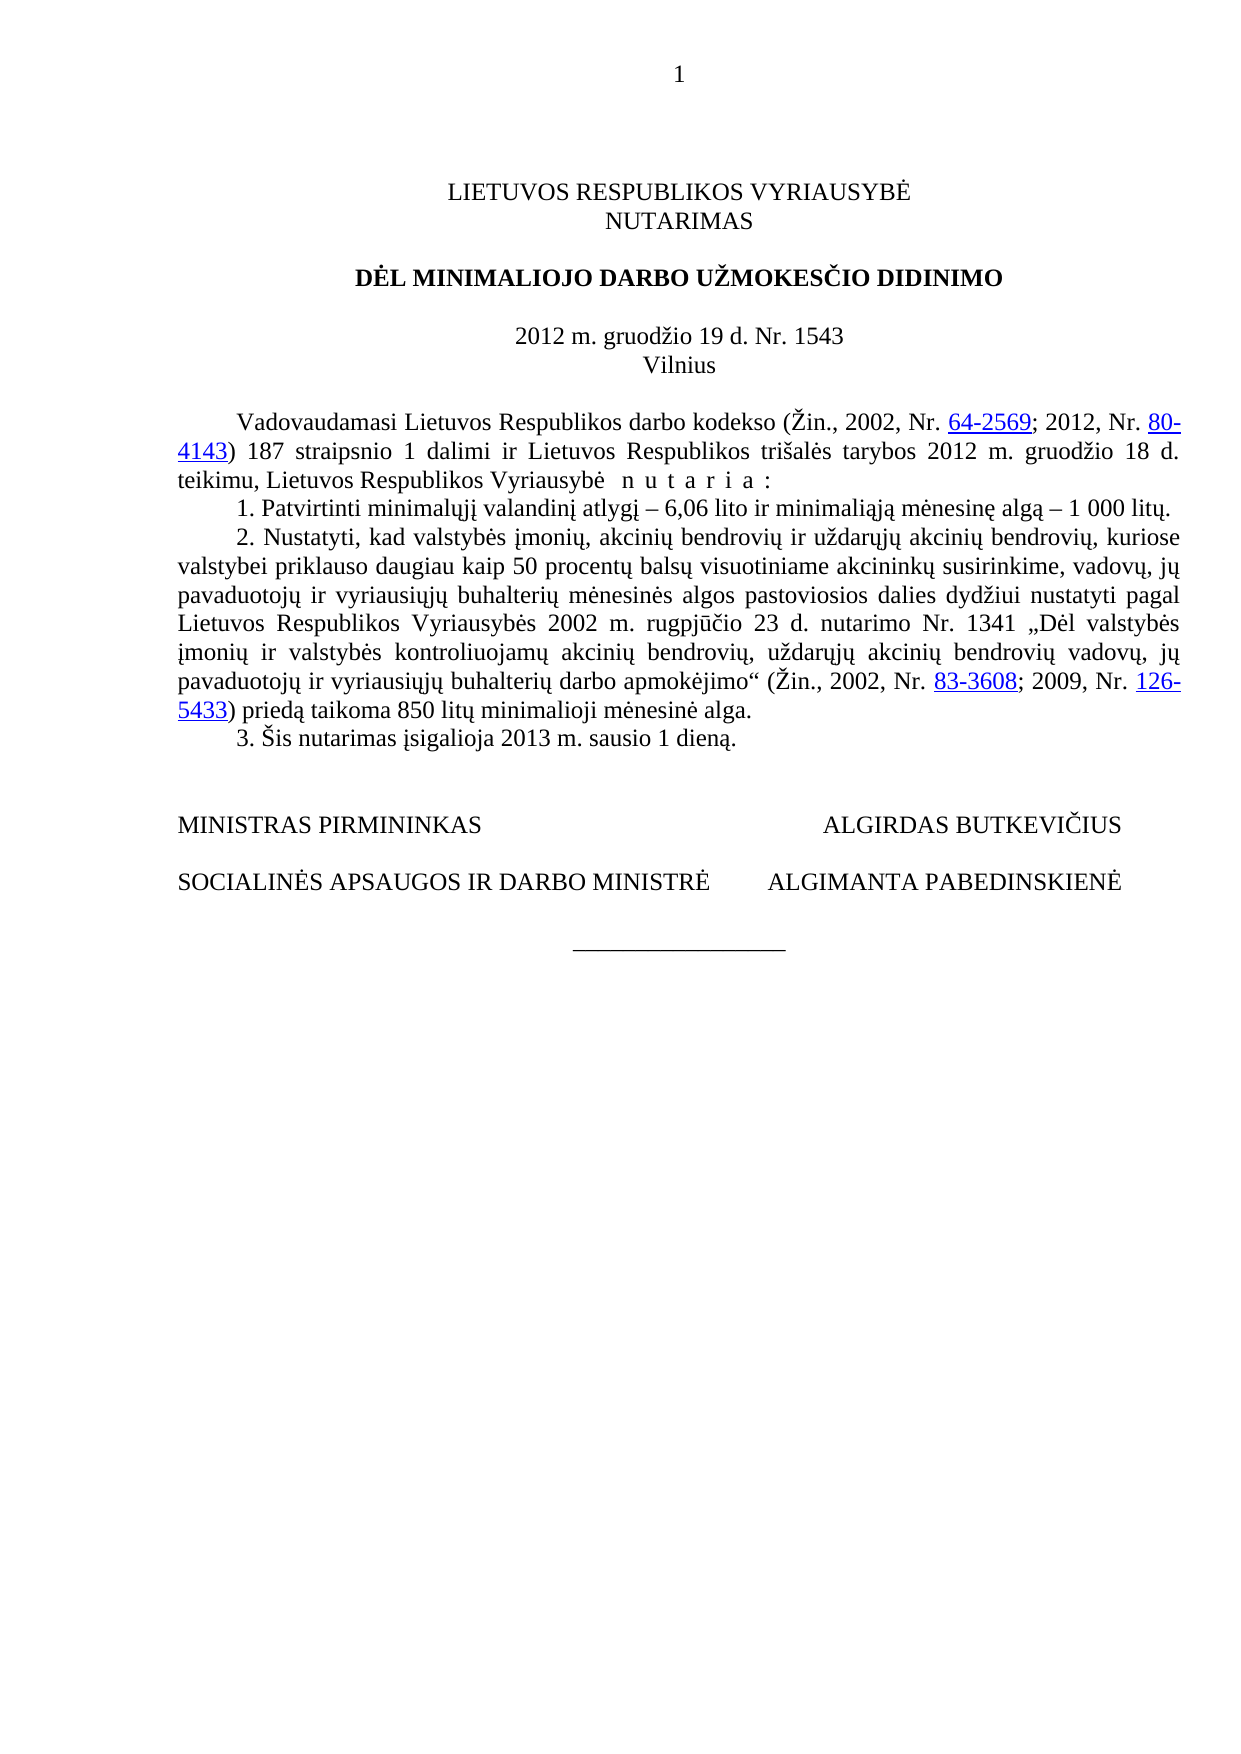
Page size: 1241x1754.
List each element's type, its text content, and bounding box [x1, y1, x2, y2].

text Dėl MINIMALIOJO DARBO UŽMOKESČIO DIDINIMO [177, 263, 1181, 292]
text 2. Nustatyti, kad valstybės įmonių, akcinių bendrovių ir uždarųjų akcinių bendrovių, kuriose valstybei priklauso daugiau kaip 50 procentų balsų visuotiniame akcininkų susirinkime, vadovų, jų pavaduotojų ir vyriausiųjų buhalterių mėnesinės algos pastoviosios dalies dydžiui nustatyti pagal Lietuvos Respublikos Vyriausybės 2002 m. rugpjūčio 23 d. nutarimo Nr. 1341 „Dėl valstybės įmonių ir valstybės kontroliuojamų akcinių bendrovių, uždarųjų akcinių bendrovių vadovų, jų pavaduotojų ir vyriausiųjų buhalterių darbo apmokėjimo“ (Žin., 2002, Nr. 83-3608; 2009, Nr. 126-5433) priedą taikoma 850 litų minimalioji mėnesinė alga. [177, 522, 1181, 723]
text 2012 m. gruodžio 19 d. Nr. 1543 [177, 321, 1181, 350]
text 3. Šis nutarimas įsigalioja 2013 m. sausio 1 dieną. [177, 723, 1181, 752]
text _________________ [177, 925, 1181, 953]
text nutarimas [177, 206, 1181, 235]
text SOCIALINĖS APSAUGOS IR DARBO MINISTRĖ ALGIMANTA PABEDINSKIENĖ [177, 867, 1181, 896]
text Vilnius [177, 350, 1181, 378]
text Lietuvos Respublikos Vyriausybė [177, 177, 1181, 206]
text Vadovaudamasi Lietuvos Respublikos darbo kodekso (Žin., 2002, Nr. 64-2569; 2012, Nr. 80-4143) 187 straipsnio 1 dalimi ir Lietuvos Respublikos trišalės tarybos 2012 m. gruodžio 18 d. teikimu, Lietuvos Respublikos Vyriausybė nutaria: [177, 407, 1181, 493]
text MINISTRAS PIRMININKAS ALGIRDAS BUTKEVIČIUS [177, 810, 1181, 838]
text 1. Patvirtinti minimalųjį valandinį atlygį – 6,06 lito ir minimaliąją mėnesinę algą – 1 000 litų. [177, 493, 1181, 522]
